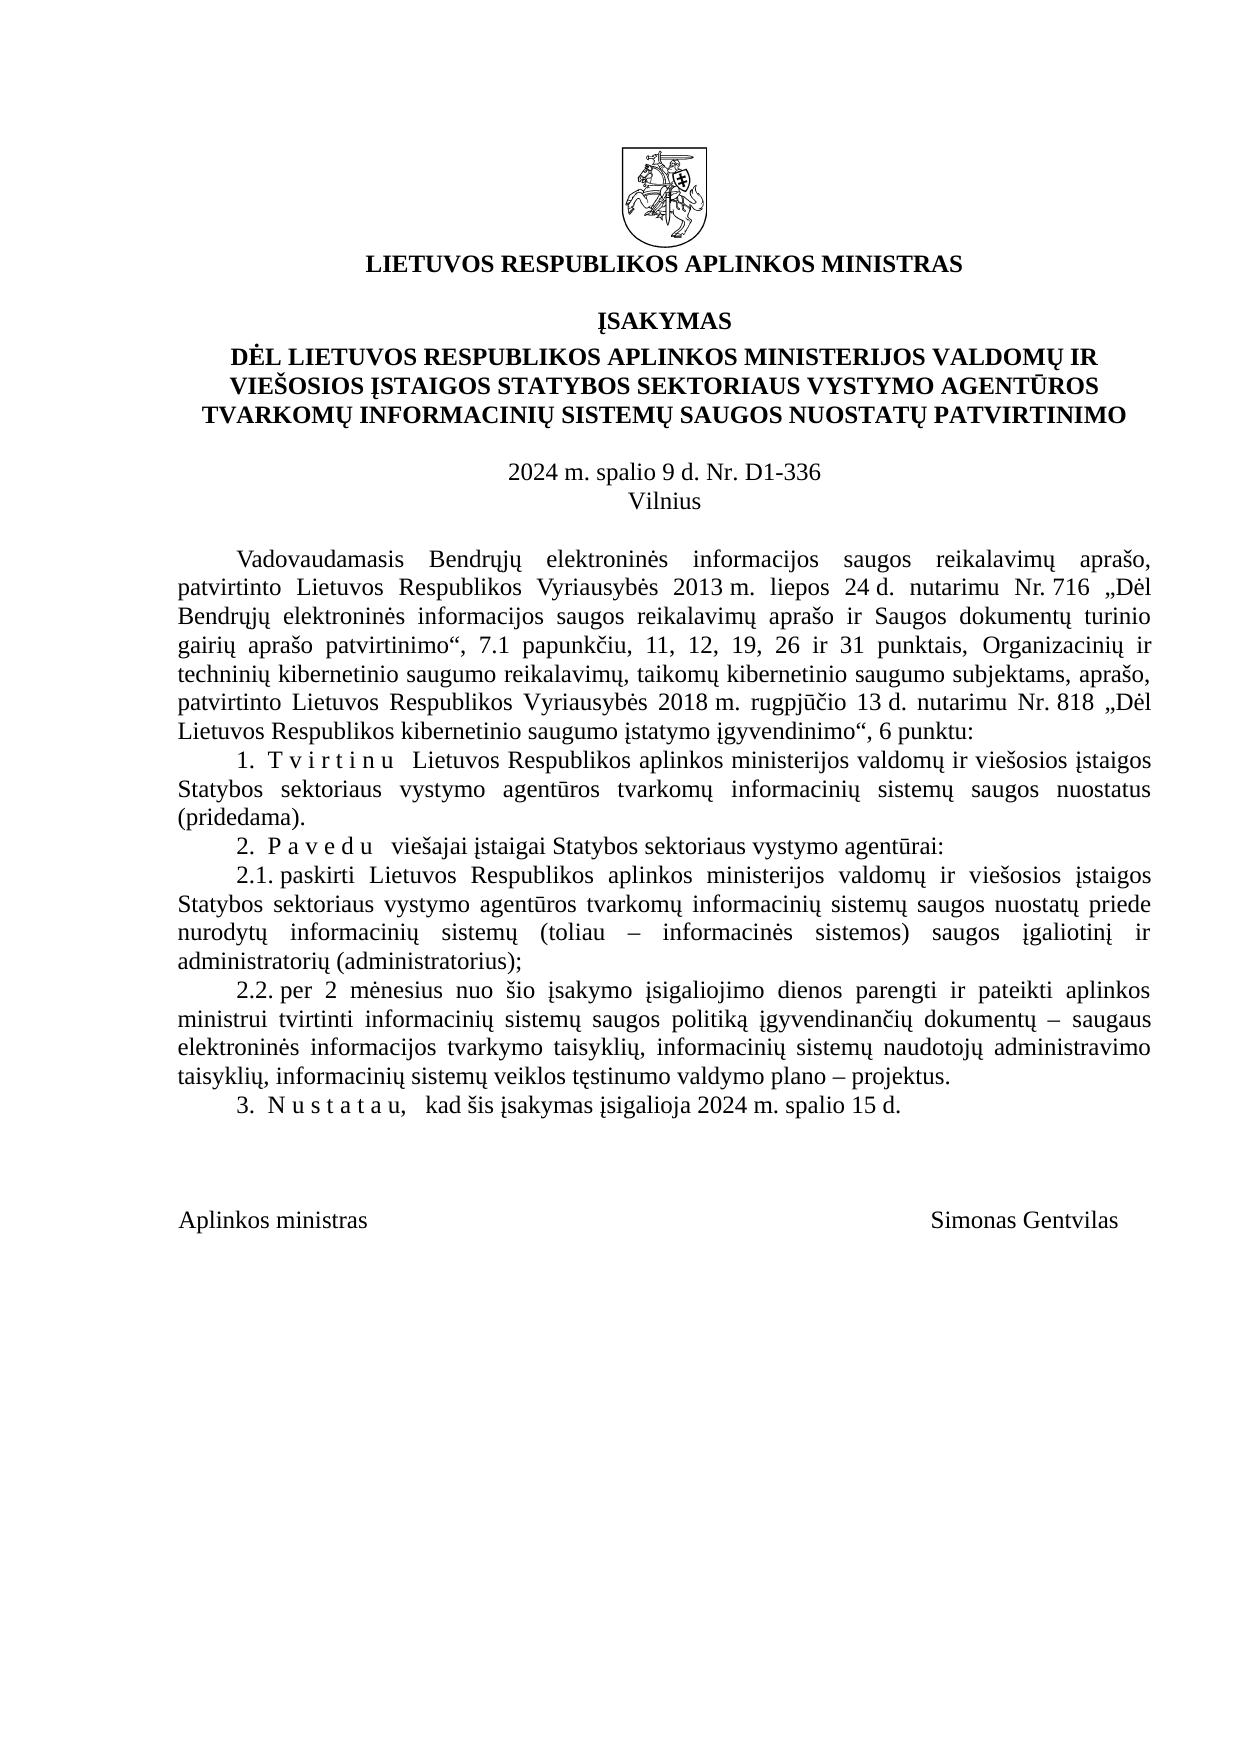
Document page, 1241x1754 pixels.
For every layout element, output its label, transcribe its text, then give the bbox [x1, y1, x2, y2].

text Vadovaudamasis Bendrųjų elektroninės informacijos saugos reikalavimų aprašo, patvirtinto Lietuvos Respublikos Vyriausybės 2013 m. liepos 24 d. nutarimu Nr. 716 „Dėl Bendrųjų elektroninės informacijos saugos reikalavimų aprašo ir Saugos dokumentų turinio gairių aprašo patvirtinimo“, 7.1 papunkčiu, 11, 12, 19, 26 ir 31 punktais, Organizacinių ir techninių kibernetinio saugumo reikalavimų, taikomų kibernetinio saugumo subjektams, aprašo, patvirtinto Lietuvos Respublikos Vyriausybės 2018 m. rugpjūčio 13 d. nutarimu Nr. 818 „Dėl Lietuvos Respublikos kibernetinio saugumo įstatymo įgyvendinimo“, 6 punktu: [177, 544, 1152, 745]
text 3. N u s t a t a u, kad šis įsakymas įsigalioja 2024 m. spalio 15 d. [177, 1090, 1152, 1119]
text Vilnius [177, 486, 1152, 515]
text 1. T v i r t i n u Lietuvos Respublikos aplinkos ministerijos valdomų ir viešosios įstaigos Statybos sektoriaus vystymo agentūros tvarkomų informacinių sistemų saugos nuostatus (pridedama). [177, 745, 1152, 831]
text 2.1. paskirti Lietuvos Respublikos aplinkos ministerijos valdomų ir viešosios įstaigos Statybos sektoriaus vystymo agentūros tvarkomų informacinių sistemų saugos nuostatų priede nurodytų informacinių sistemų (toliau – informacinės sistemos) saugos įgaliotinį ir administratorių (administratorius); [177, 860, 1152, 975]
text 2.2. per 2 mėnesius nuo šio įsakymo įsigaliojimo dienos parengti ir pateikti aplinkos ministrui tvirtinti informacinių sistemų saugos politiką įgyvendinančių dokumentų – saugaus elektroninės informacijos tvarkymo taisyklių, informacinių sistemų naudotojų administravimo taisyklių, informacinių sistemų veiklos tęstinumo valdymo plano – projektus. [177, 975, 1152, 1090]
text DĖL LIETUVOS RESPUBLIKOS APLINKOS MINISTERIJOS VALDOMŲ IR VIEŠOSIOS ĮSTAIGOS STATYBOS SEKTORIAUS VYSTYMO AGENTŪROS TVARKOMŲ INFORMACINIŲ SISTEMŲ SAUGOS NUOSTATŲ PATVIRTINIMO [177, 342, 1152, 429]
text ĮSAKYMAS [177, 306, 1152, 335]
text 2024 m. spalio 9 d. Nr. D1-336 [177, 457, 1152, 486]
text 2. P a v e d u viešajai įstaigai Statybos sektoriaus vystymo agentūrai: [177, 831, 1152, 860]
text Aplinkos ministras Simonas Gentvilas [178, 1205, 1148, 1234]
text LIETUVOS RESPUBLIKOS APLINKOS MINISTRAS [177, 249, 1152, 278]
